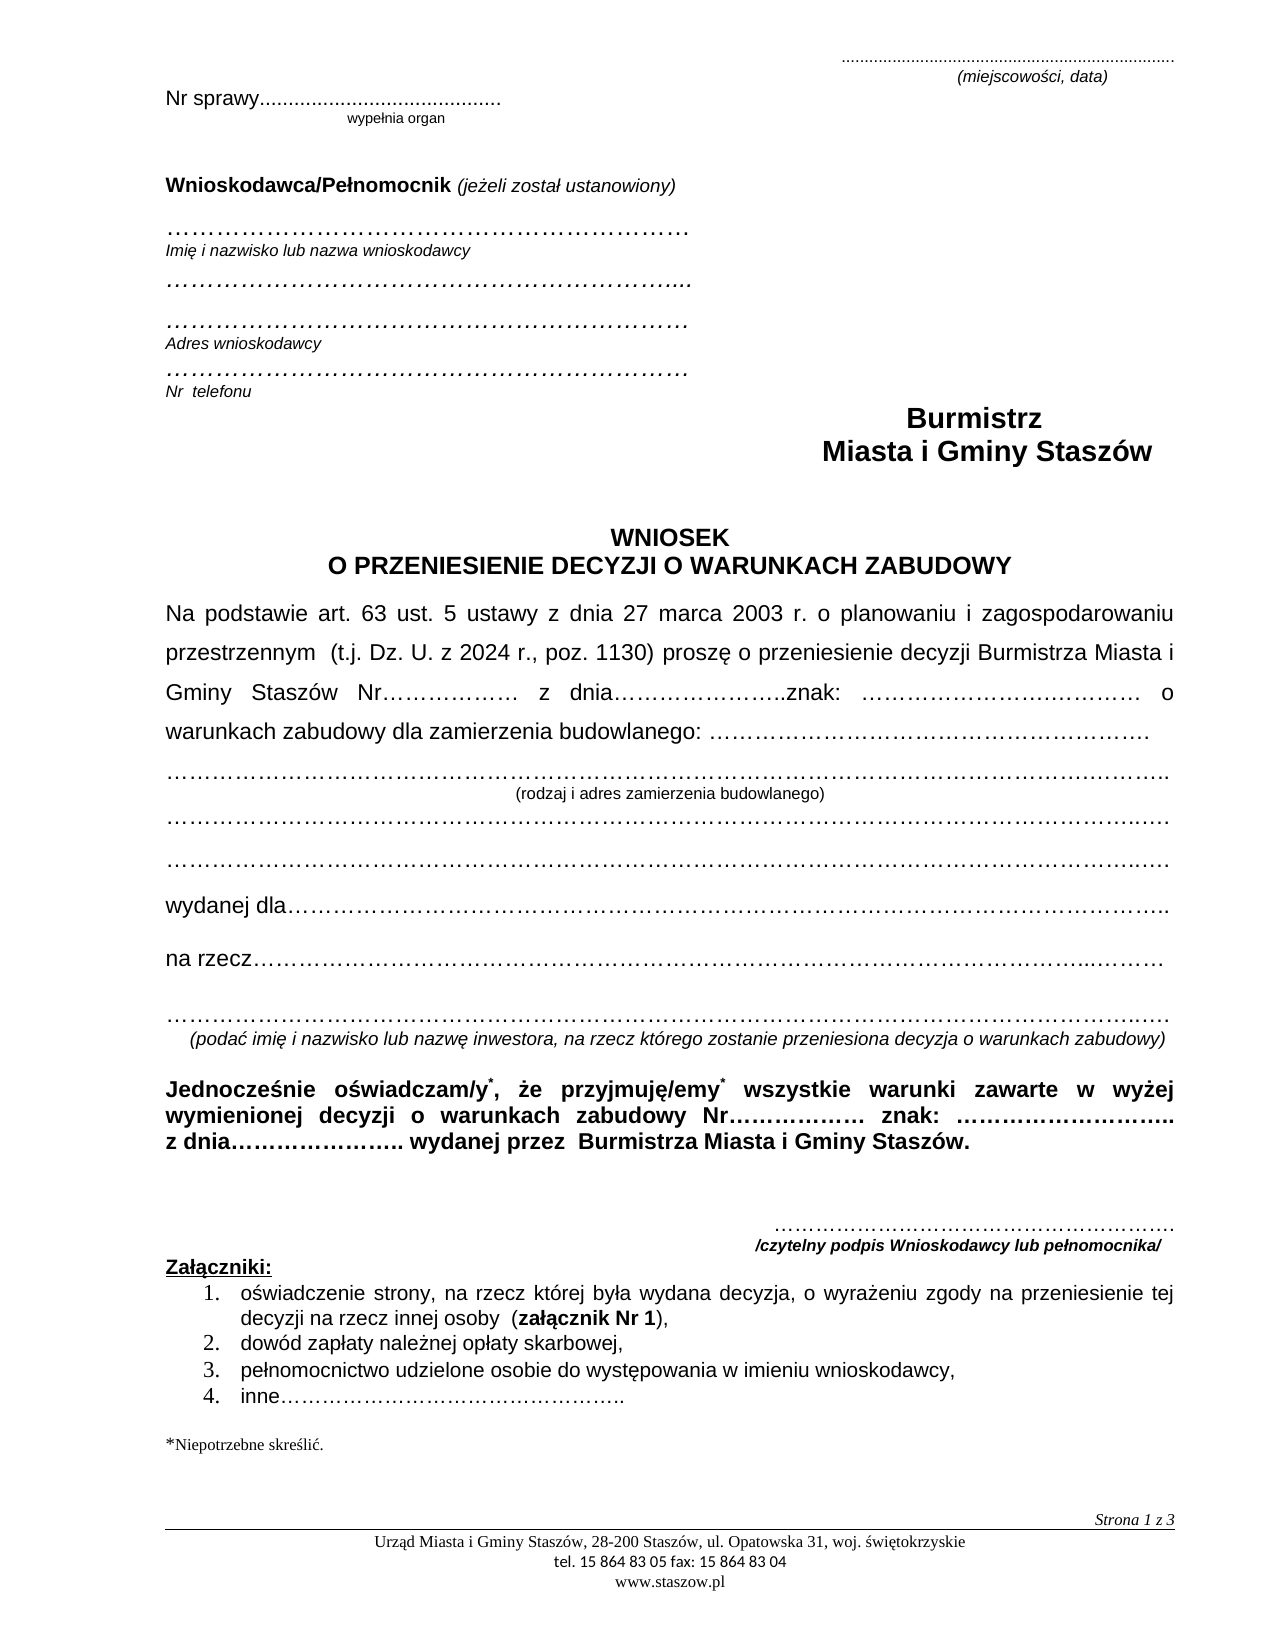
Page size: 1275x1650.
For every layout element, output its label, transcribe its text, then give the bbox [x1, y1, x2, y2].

text Miasta i Gminy Staszów [165, 434, 1175, 468]
text *Niepotrzebne skreślić. [165, 1432, 1175, 1454]
list oświadczenie strony, na rzecz której była wydana decyzja, o wyrażeniu zgody na przeniesienie tej decyzji na rzecz innej osoby (załącznik Nr 1), [203, 1279, 1175, 1329]
text Adres wnioskodawcy [165, 334, 1175, 353]
text ………………………………………………………………………………………………………….……….. [165, 758, 1175, 784]
text Jednocześnie oświadczam/y*, że przyjmuję/emy* wszystkie warunki zawarte w wyżej wymienionej decyzji o warunkach zabudowy Nr……………… znak: ……………………….. z dnia………………….. wydanej przez Burmistrza Miasta i Gminy Staszów. [165, 1076, 1175, 1154]
text Na podstawie art. 63 ust. 5 ustawy z dnia 27 marca 2003 r. o planowaniu i zagospodarowaniu przestrzennym (t.j. Dz. U. z 2024 r., poz. 1130) proszę o przeniesienie decyzji Burmistrza Miasta i Gminy Staszów Nr……………… z dnia…………………..znak: …………………….………… o warunkach zabudowy dla zamierzenia budowlanego: …………………………………………………. [165, 600, 1175, 745]
text ……………………………………………………… [165, 212, 1175, 240]
text WNIOSEK [165, 523, 1175, 551]
text (miejscowości, data) [165, 66, 1175, 86]
text wypełnia organ [165, 109, 1175, 126]
text O PRZENIESIENIE DECYZJI O WARUNKACH ZABUDOWY [165, 551, 1175, 580]
text /czytelny podpis Wnioskodawcy lub pełnomocnika/ [615, 1236, 1175, 1255]
text na rzecz………………………………………………………………………………………………...……… [165, 945, 1175, 971]
text Burmistrz [165, 401, 1175, 434]
text Nr telefonu [165, 382, 1175, 401]
text Załączniki: [165, 1255, 1175, 1279]
text (rodzaj i adres zamierzenia budowlanego) [165, 784, 1175, 803]
text (podać imię i nazwisko lub nazwę inwestora, na rzecz którego zostanie przeniesiona decyzja o warunkach zabudowy) [165, 1028, 1175, 1049]
text wydanej dla…………………………………………………………………………………………………….. [165, 892, 1175, 918]
text ........................................................................ [165, 47, 1175, 66]
text Nr sprawy.......................................... [165, 86, 1175, 109]
text …………………………………………………. [165, 1212, 1175, 1236]
text Imię i nazwisko lub nazwa wnioskodawcy [165, 240, 1175, 259]
list dowód zapłaty należnej opłaty skarbowej, [203, 1329, 1175, 1356]
text Wnioskodawca/Pełnomocnik (jeżeli został ustanowiony) [165, 173, 1175, 197]
text ………………………………………………………………………………………………………………..…. [165, 846, 1175, 873]
text ………………………………………………………………………………………………………………..…. [165, 803, 1175, 830]
text ………………………………………………………………………………………………………………..…. [165, 1001, 1175, 1028]
text ……………………………………………………… [165, 353, 1175, 382]
text …………………………………………………….... [165, 264, 1175, 293]
text ……………………………………………………… [165, 305, 1175, 334]
list inne………………………………………….. [203, 1382, 1175, 1408]
list pełnomocnictwo udzielone osobie do występowania w imieniu wnioskodawcy, [203, 1356, 1175, 1382]
